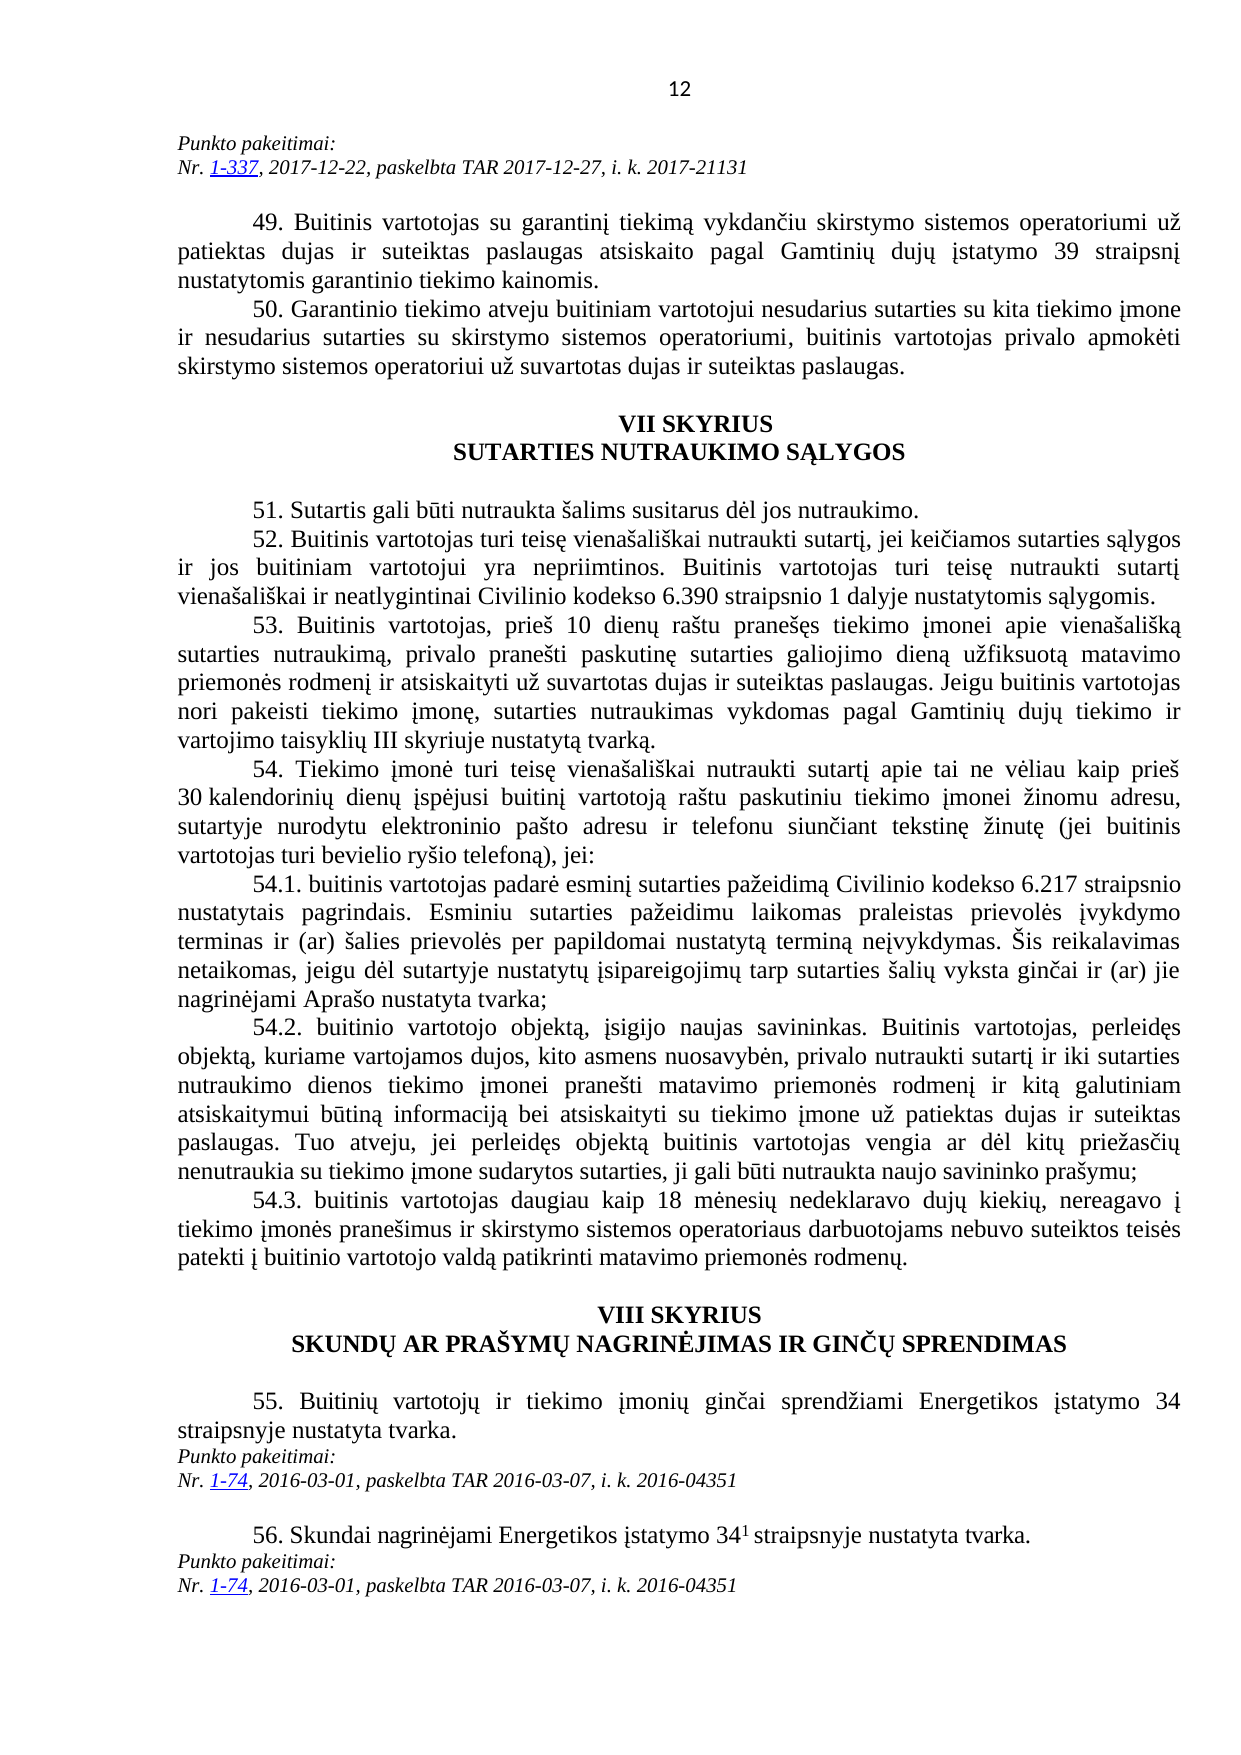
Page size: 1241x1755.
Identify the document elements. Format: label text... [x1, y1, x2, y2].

text SUTARTIES NUTRAUKIMO SĄLYGOS [177, 437, 1181, 466]
text 55. Buitinių vartotojų ir tiekimo įmonių ginčai sprendžiami Energetikos įstatymo 34 straipsnyje nustatyta tvarka. [177, 1386, 1181, 1444]
text 54.3. buitinis vartotojas daugiau kaip 18 mėnesių nedeklaravo dujų kiekių, nereagavo į tiekimo įmonės pranešimus ir skirstymo sistemos operatoriaus darbuotojams nebuvo suteiktos teisės patekti į buitinio vartotojo valdą patikrinti matavimo priemonės rodmenų. [177, 1185, 1181, 1271]
text 50. Garantinio tiekimo atveju buitiniam vartotojui nesudarius sutarties su kita tiekimo įmone ir nesudarius sutarties su skirstymo sistemos operatoriumi, buitinis vartotojas privalo apmokėti skirstymo sistemos operatoriui už suvartotas dujas ir suteiktas paslaugas. [177, 294, 1181, 380]
text Nr. 1-337, 2017-12-22, paskelbta TAR 2017-12-27, i. k. 2017-21131 [177, 155, 1181, 179]
text Punkto pakeitimai: [177, 1549, 1181, 1573]
text VII SKYRIUS [177, 409, 1181, 437]
text 52. Buitinis vartotojas turi teisę vienašališkai nutraukti sutartį, jei keičiamos sutarties sąlygos ir jos buitiniam vartotojui yra nepriimtinos. Buitinis vartotojas turi teisę nutraukti sutartį vienašališkai ir neatlygintinai Civilinio kodekso 6.390 straipsnio 1 dalyje nustatytomis sąlygomis. [177, 524, 1181, 610]
text Nr. 1-74, 2016-03-01, paskelbta TAR 2016-03-07, i. k. 2016-04351 [177, 1468, 1181, 1492]
text 49. Buitinis vartotojas su garantinį tiekimą vykdančiu skirstymo sistemos operatoriumi už patiektas dujas ir suteiktas paslaugas atsiskaito pagal Gamtinių dujų įstatymo 39 straipsnį nustatytomis garantinio tiekimo kainomis. [177, 207, 1181, 294]
text 54.2. buitinio vartotojo objektą, įsigijo naujas savininkas. Buitinis vartotojas, perleidęs objektą, kuriame vartojamos dujos, kito asmens nuosavybėn, privalo nutraukti sutartį ir iki sutarties nutraukimo dienos tiekimo įmonei pranešti matavimo priemonės rodmenį ir kitą galutiniam atsiskaitymui būtiną informaciją bei atsiskaityti su tiekimo įmone už patiektas dujas ir suteiktas paslaugas. Tuo atveju, jei perleidęs objektą buitinis vartotojas vengia ar dėl kitų priežasčių nenutraukia su tiekimo įmone sudarytos sutarties, ji gali būti nutraukta naujo savininko prašymu; [177, 1012, 1181, 1185]
text VIII SKYRIUS [177, 1300, 1181, 1329]
text 54. Tiekimo įmonė turi teisę vienašališkai nutraukti sutartį apie tai ne vėliau kaip prieš 30 kalendorinių dienų įspėjusi buitinį vartotoją raštu paskutiniu tiekimo įmonei žinomu adresu, sutartyje nurodytu elektroninio pašto adresu ir telefonu siunčiant tekstinę žinutę (jei buitinis vartotojas turi bevielio ryšio telefoną), jei: [177, 754, 1181, 869]
text 54.1. buitinis vartotojas padarė esminį sutarties pažeidimą Civilinio kodekso 6.217 straipsnio nustatytais pagrindais. Esminiu sutarties pažeidimu laikomas praleistas prievolės įvykdymo terminas ir (ar) šalies prievolės per papildomai nustatytą terminą neįvykdymas. Šis reikalavimas netaikomas, jeigu dėl sutartyje nustatytų įsipareigojimų tarp sutarties šalių vyksta ginčai ir (ar) jie nagrinėjami Aprašo nustatyta tvarka; [177, 869, 1181, 1012]
text Punkto pakeitimai: [177, 131, 1181, 155]
text 56. Skundai nagrinėjami Energetikos įstatymo 341 straipsnyje nustatyta tvarka. [177, 1521, 1181, 1549]
text Punkto pakeitimai: [177, 1444, 1181, 1468]
text 53. Buitinis vartotojas, prieš 10 dienų raštu pranešęs tiekimo įmonei apie vienašališką sutarties nutraukimą, privalo pranešti paskutinę sutarties galiojimo dieną užfiksuotą matavimo priemonės rodmenį ir atsiskaityti už suvartotas dujas ir suteiktas paslaugas. Jeigu buitinis vartotojas nori pakeisti tiekimo įmonę, sutarties nutraukimas vykdomas pagal Gamtinių dujų tiekimo ir vartojimo taisyklių III skyriuje nustatytą tvarką. [177, 610, 1181, 754]
text 51. Sutartis gali būti nutraukta šalims susitarus dėl jos nutraukimo. [177, 495, 1181, 524]
text Nr. 1-74, 2016-03-01, paskelbta TAR 2016-03-07, i. k. 2016-04351 [177, 1573, 1181, 1597]
text SKUNDŲ AR PRAŠYMŲ NAGRINĖJIMAS IR GINČŲ SPRENDIMAS [177, 1329, 1181, 1357]
